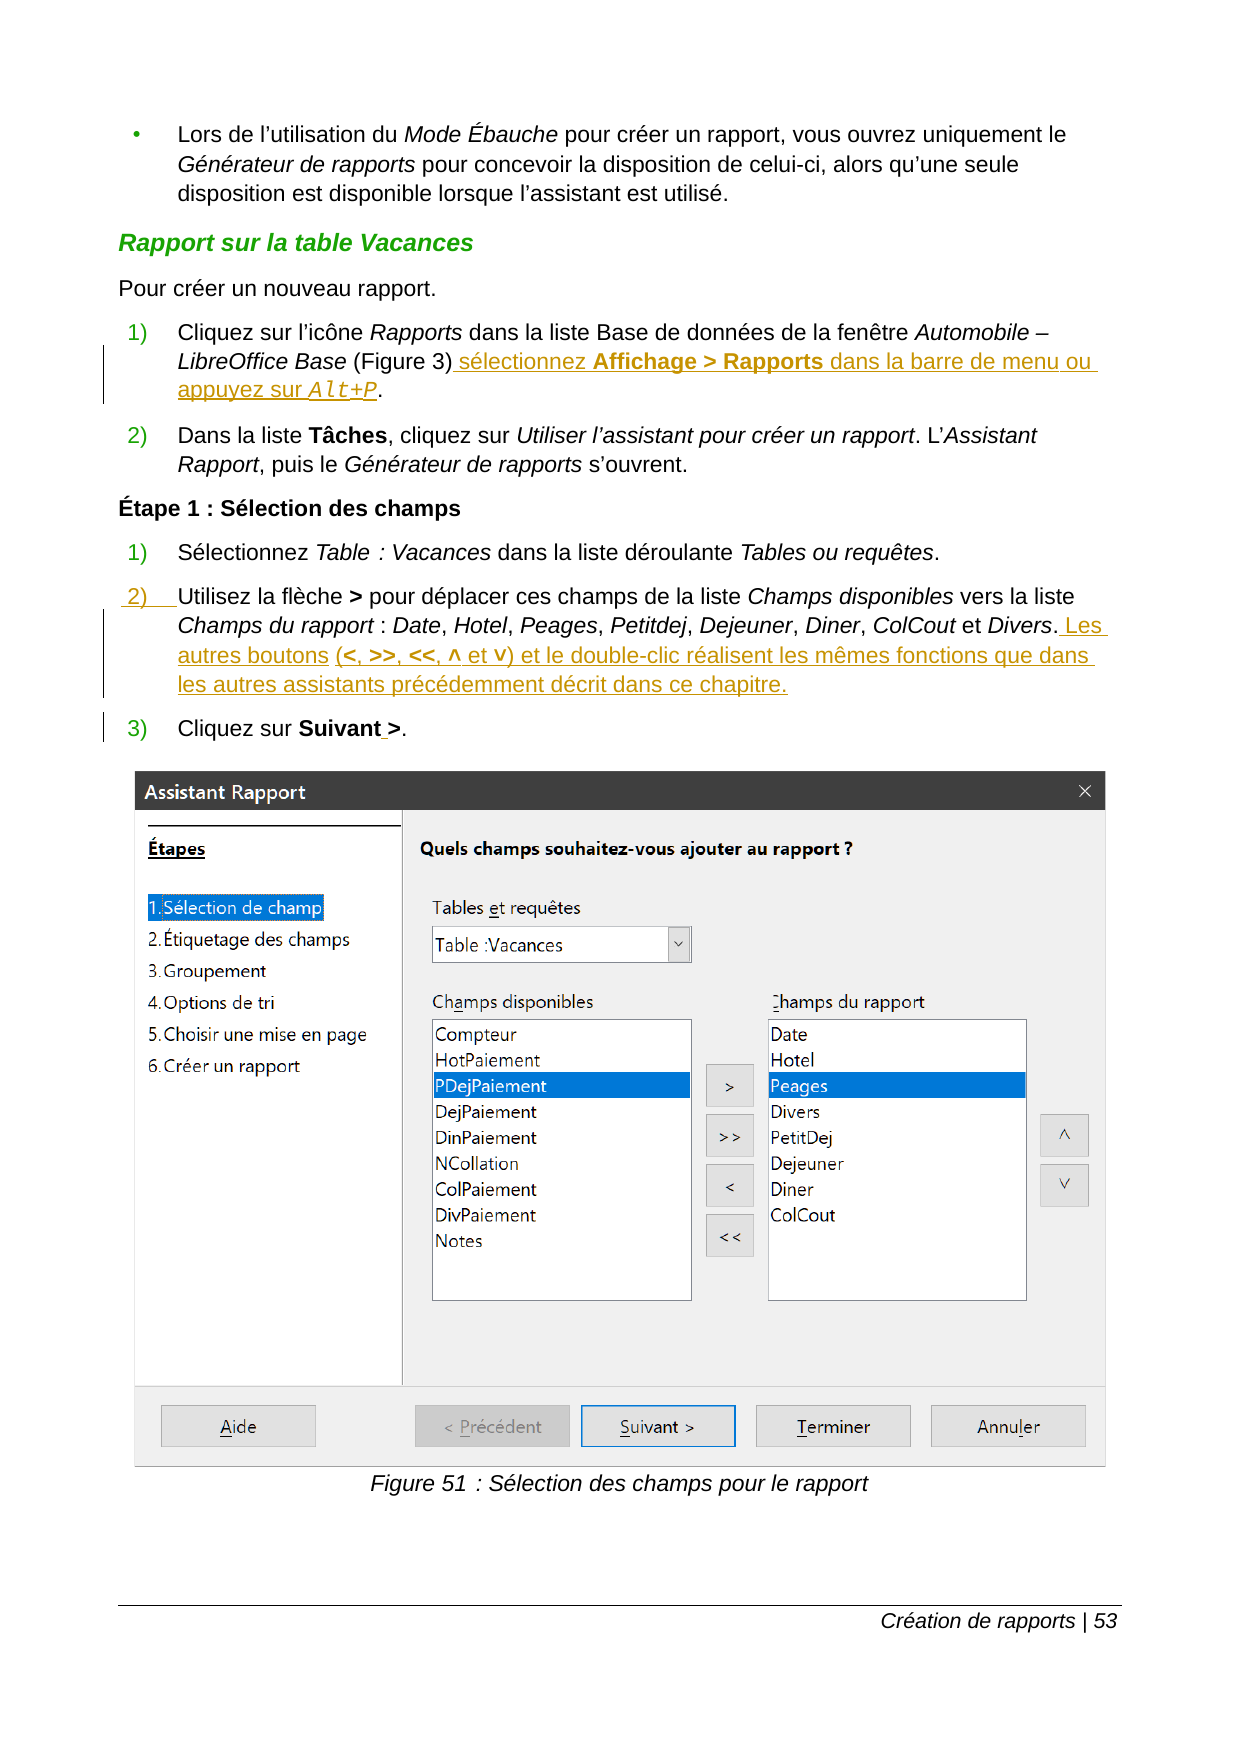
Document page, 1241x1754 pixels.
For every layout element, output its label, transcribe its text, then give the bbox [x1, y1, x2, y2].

list Lors de l’utilisation du Mode Ébauche pour créer un rapport, vous ouvrez uniquement le Générateur de rapports pour concevoir la disposition de celui-ci, alors qu’une seule disposition est disponible lorsque l’assistant est utilisé. [133, 118, 1122, 207]
list Cliquez sur l’icône Rapports dans la liste Base de données de la fenêtre Automobile – LibreOffice Base (Figure 3) sélectionnez Affichage > Rapports dans la barre de menu ou appuyez sur Alt+P. [148, 315, 1122, 404]
list Cliquez sur Suivant >. [148, 712, 1122, 742]
text Pour créer un nouveau rapport. [118, 271, 1122, 301]
list Dans la liste Tâches, cliquez sur Utiliser l’assistant pour créer un rapport. L’Assistant Rapport, puis le Générateur de rapports s’ouvrent. [148, 418, 1122, 477]
text Figure 51 : Sélection des champs pour le rapport [118, 1467, 1122, 1496]
list Sélectionnez Table : Vacances dans la liste déroulante Tables ou requêtes. [148, 536, 1122, 565]
picture [134, 771, 1106, 1467]
subtitle Rapport sur la table Vacances [118, 227, 1122, 257]
list Sélection des champs [118, 492, 1122, 521]
list Utilisez la flèche > pour déplacer ces champs de la liste Champs disponibles vers la liste Champs du rapport : Date, Hotel, Peages, Petitdej, Dejeuner, Diner, ColCout et Divers. Les autres boutons (<, >>, <<, ˄ et ˅) et le double-clic réalisent les mêmes fonctions que dans les autres assistants précédemment décrit dans ce chapitre. [148, 580, 1122, 698]
